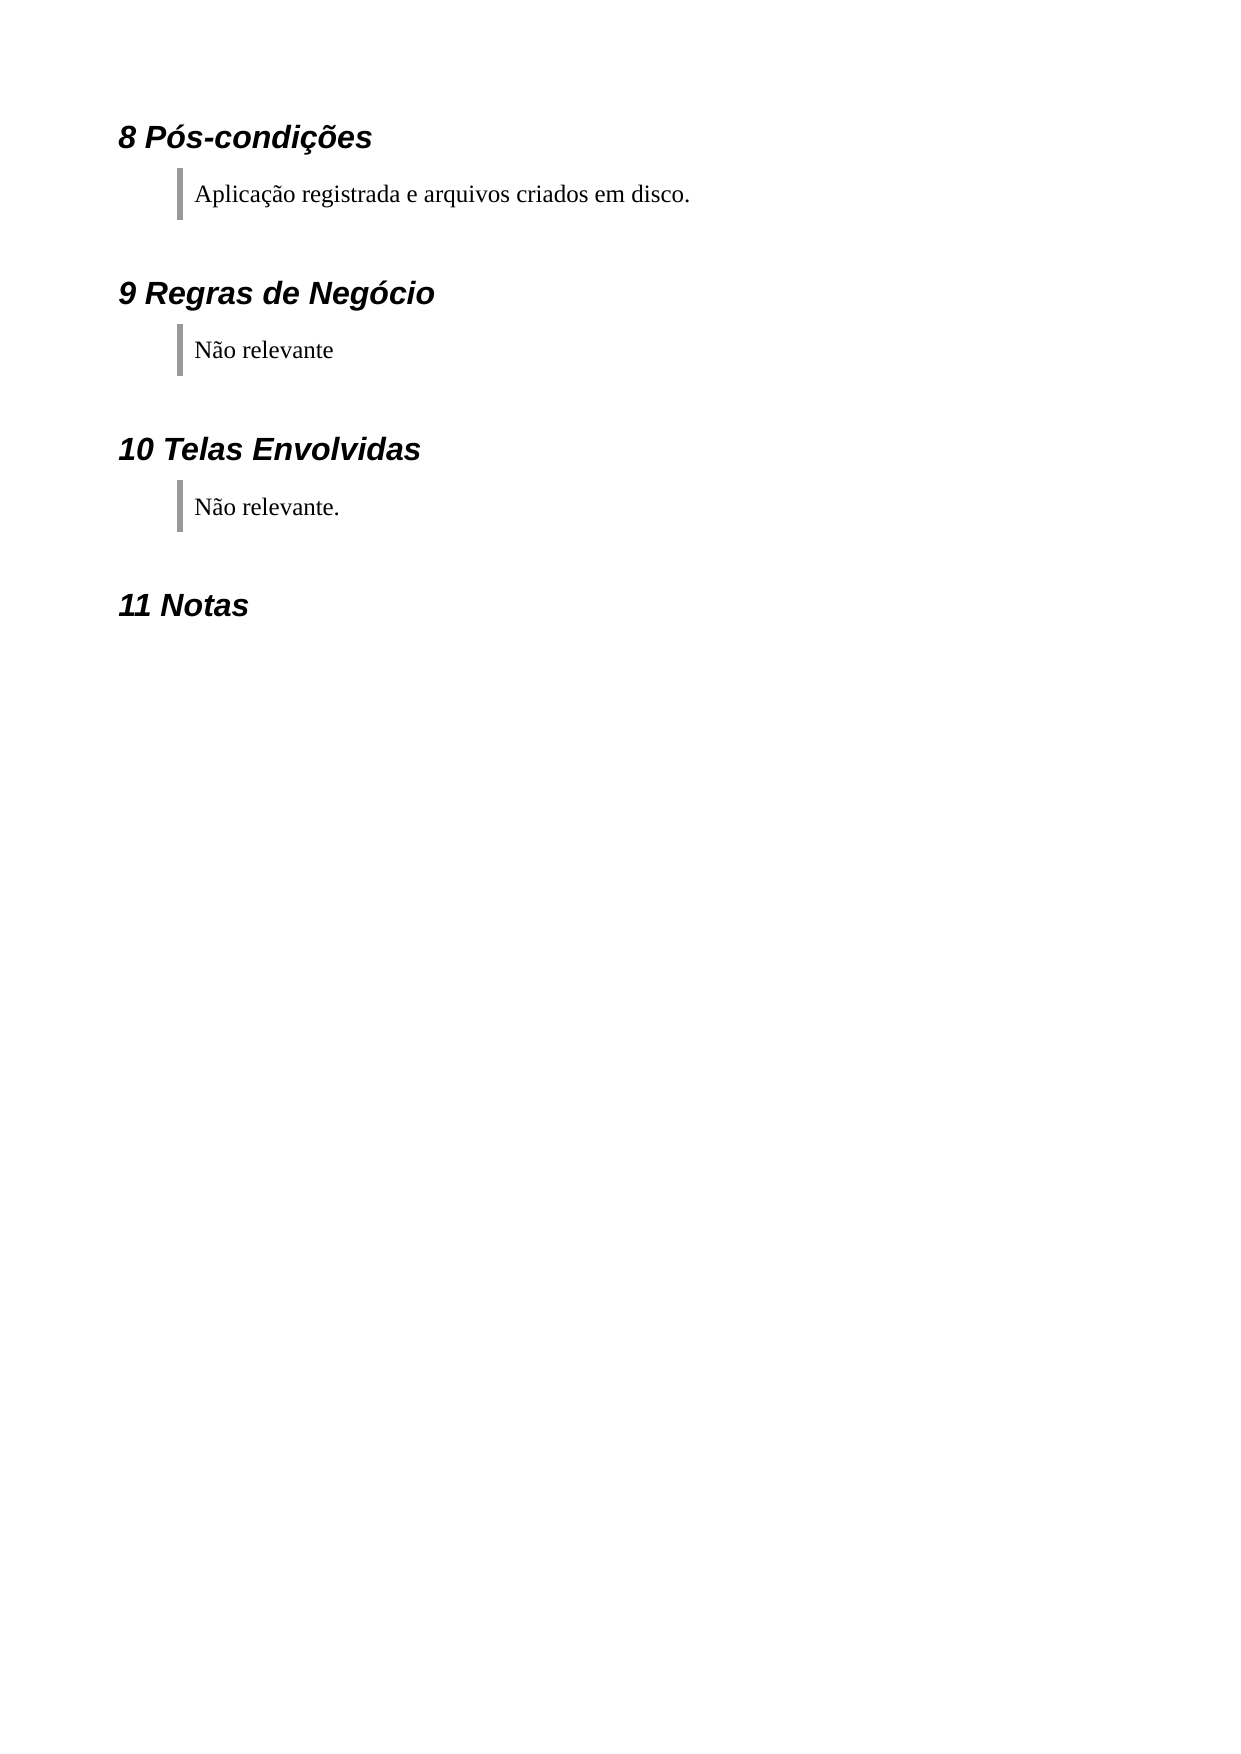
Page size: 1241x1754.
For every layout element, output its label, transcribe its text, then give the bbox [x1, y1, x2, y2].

text Não relevante [183, 324, 1063, 376]
subtitle 9 Regras de Negócio [118, 274, 1122, 311]
subtitle 8 Pós-condições [118, 118, 1122, 155]
subtitle 11 Notas [118, 587, 1122, 623]
text Não relevante. [183, 480, 1063, 532]
subtitle 10 Telas Envolvidas [118, 430, 1122, 467]
text Aplicação registrada e arquivos criados em disco. [177, 167, 1063, 220]
